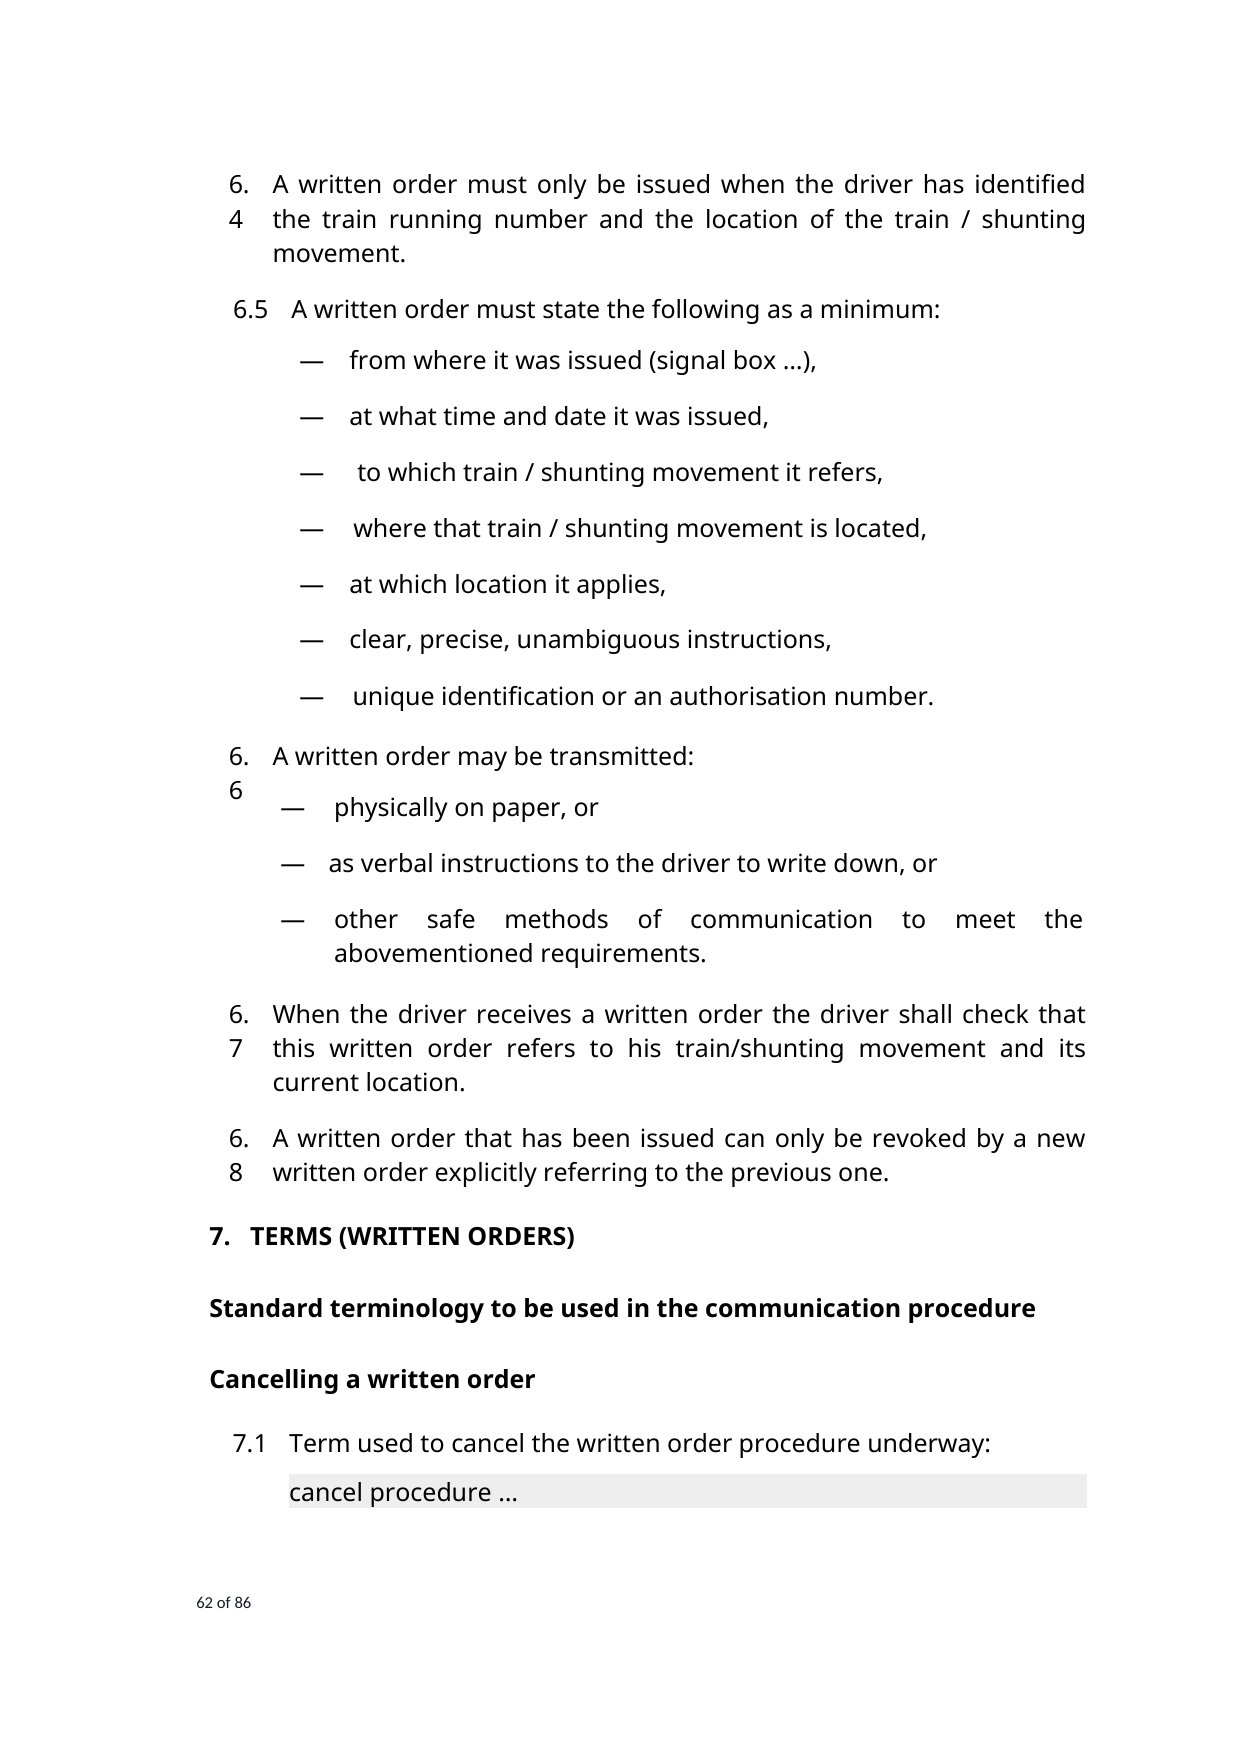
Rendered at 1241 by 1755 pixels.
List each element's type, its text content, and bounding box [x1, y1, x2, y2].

table_header — [292, 551, 340, 603]
table_header 7.1 [225, 1410, 280, 1526]
table_header A written order must state the following as a minimum: [284, 276, 1090, 720]
table_header A written order must only be issued when the driver has identified the train running number and the location of the train / shunting movement. [265, 152, 1090, 272]
table_header — [273, 831, 320, 883]
table_header — [273, 886, 325, 973]
table_header 6.5 [226, 276, 283, 720]
table_header [210, 1105, 220, 1192]
table_header as verbal instructions to the driver to write down, or [321, 831, 1087, 883]
table_header clear, precise, unambiguous instructions, [342, 607, 1087, 659]
table_header at what time and date it was issued, [342, 383, 1087, 436]
text 7. TERMS (WRITTEN ORDERS) [209, 1219, 1090, 1253]
table_header — [273, 775, 325, 827]
table_header When the driver receives a written order the driver shall check that this written order refers to his train/shunting movement and its current location. [265, 981, 1090, 1102]
table_header other safe methods of communication to meet the abovementioned requirements. [327, 886, 1087, 973]
text Standard terminology to be used in the communication procedure [209, 1290, 1090, 1324]
table_header 6.6 [221, 723, 264, 978]
table_header — [292, 439, 349, 492]
table_header — [292, 383, 340, 436]
table_header — [292, 495, 345, 547]
table_header unique identification or an authorisation number. [345, 663, 1087, 715]
table_header [210, 276, 224, 720]
table_header where that train / shunting movement is located, [346, 495, 1087, 547]
table_header at which location it applies, [342, 551, 1087, 603]
table_header 6.8 [221, 1105, 264, 1192]
table_header A written order that has been issued can only be revoked by a new written order explicitly referring to the previous one. [265, 1105, 1090, 1192]
table_header to which train / shunting movement it refers, [350, 439, 1087, 492]
table_header physically on paper, or [327, 775, 1087, 827]
table_header [210, 1410, 224, 1526]
table_header — [292, 327, 340, 380]
table_header A written order may be transmitted: [265, 723, 1090, 978]
table_header — [292, 607, 340, 659]
table_header [210, 723, 220, 978]
table_header 6.7 [221, 981, 264, 1102]
table_header from where it was issued (signal box …), [342, 327, 1087, 380]
table_header [210, 981, 220, 1102]
text Cancelling a written order [209, 1362, 1090, 1396]
table_header 6.4 [221, 152, 264, 272]
table_header — [292, 663, 344, 715]
table_header [210, 152, 220, 272]
table_header Term used to cancel the written order procedure underway: cancel procedure … [282, 1410, 1090, 1526]
